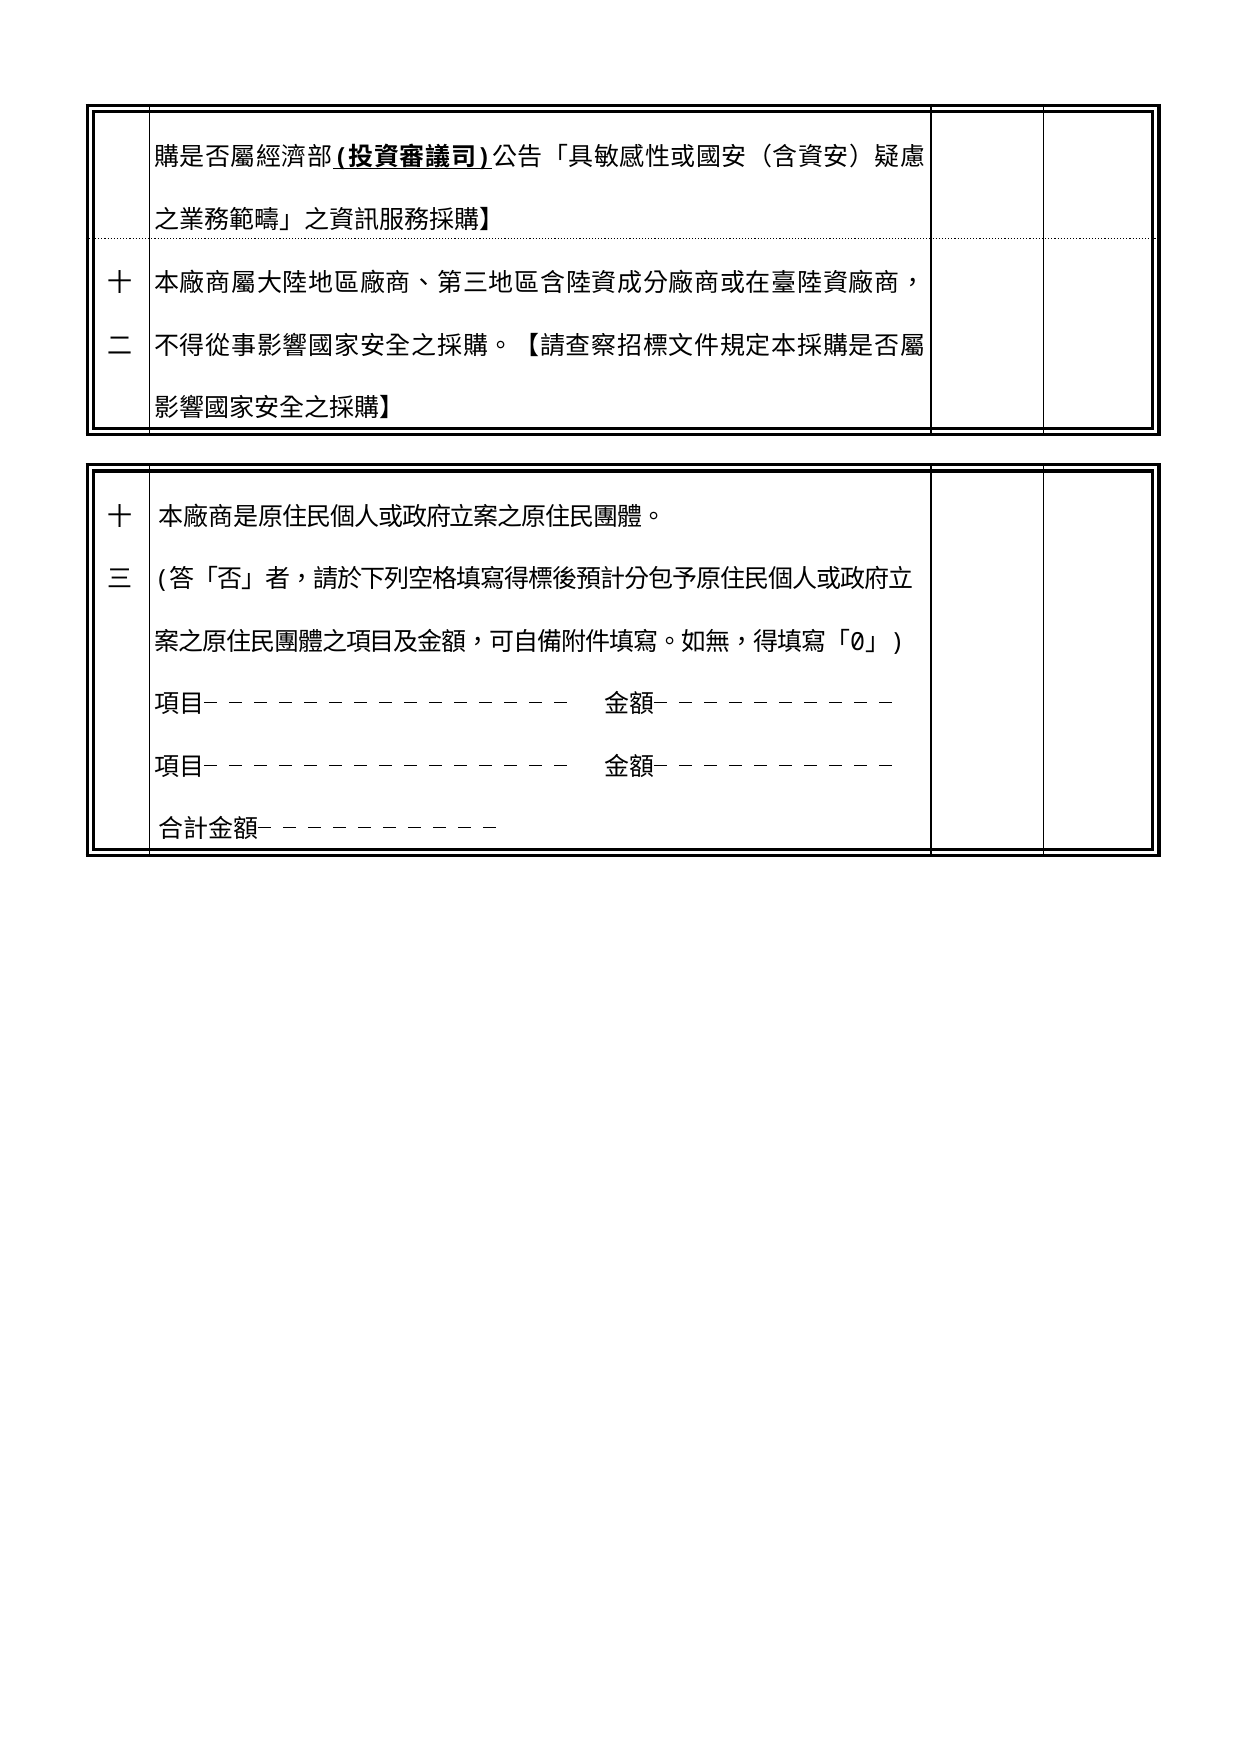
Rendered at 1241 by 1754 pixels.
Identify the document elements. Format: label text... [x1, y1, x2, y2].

table_header [932, 473, 1043, 847]
table_cell [1044, 238, 1151, 427]
table_header [1044, 107, 1156, 238]
table_header [90, 107, 149, 238]
table_header [1044, 113, 1151, 238]
table_header 十三 [90, 466, 149, 847]
table_header [932, 113, 1043, 238]
table_header 購是否屬經濟部(投資審議司)公告「具敏感性或國安（含資安）疑慮之業務範疇」之資訊服務採購】 [150, 113, 930, 238]
table_cell 十二 [95, 238, 149, 427]
table_cell 本廠商屬大陸地區廠商、第三地區含陸資成分廠商或在臺陸資廠商，不得從事影響國家安全之採購。【請查察招標文件規定本採購是否屬影響國家安全之採購】 [150, 238, 930, 427]
table_header 本廠商是原住民個人或政府立案之原住民團體。 (答「否」者，請於下列空格填寫得標後預計分包予原住民個人或政府立案之原住民團體之項目及金額，可自備附件填寫。如無，得填寫「0」) 項目╴╴╴╴╴╴╴╴╴╴╴╴╴╴╴ 金額╴╴╴╴╴╴╴╴╴╴ 項目╴╴╴╴╴╴╴╴╴╴╴╴╴╴╴ 金額╴╴╴╴╴╴╴╴╴╴ 合計金額╴╴╴╴╴╴╴╴╴╴ [150, 473, 930, 847]
table_cell [932, 238, 1043, 427]
table_header [1044, 466, 1156, 847]
table_header [1044, 473, 1151, 847]
